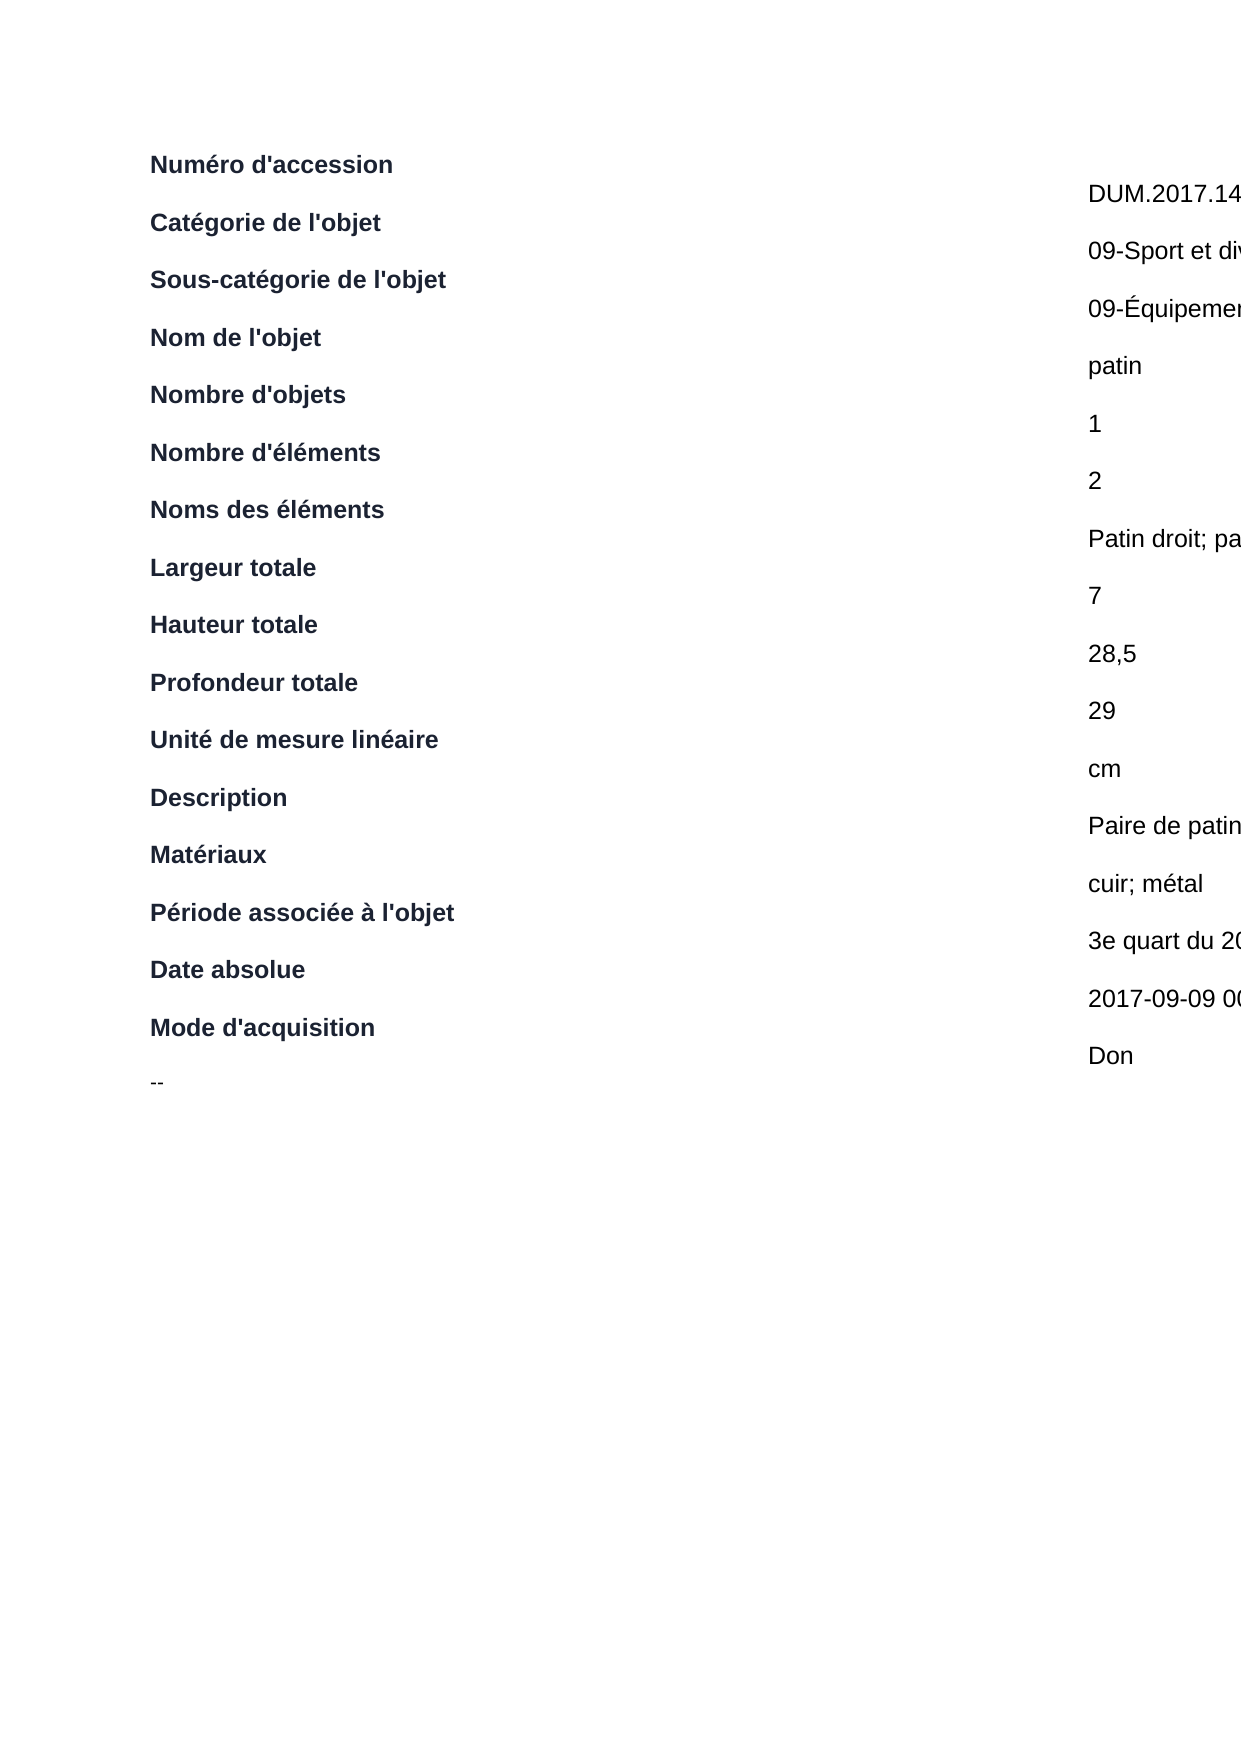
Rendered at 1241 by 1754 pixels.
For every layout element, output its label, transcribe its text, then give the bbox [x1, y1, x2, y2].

text Profondeur totale [150, 667, 1090, 696]
text Nombre d'objets [150, 380, 1090, 409]
text Catégorie de l'objet [150, 207, 1090, 236]
text Mode d'acquisition [150, 1012, 1090, 1041]
text 2017-09-09 00:00 [1088, 984, 1240, 1012]
text 09-Sport et divertissement [1088, 236, 1240, 265]
text cuir; métal [1088, 869, 1240, 897]
text 1 [1088, 409, 1240, 437]
text Patin droit; patin gauche [1088, 524, 1240, 552]
text Noms des éléments [150, 495, 1090, 524]
text Nom de l'objet [150, 322, 1090, 351]
text Hauteur totale [150, 610, 1090, 639]
text Don [1088, 1041, 1240, 1070]
text Numéro d'accession [150, 150, 1090, 179]
text Période associée à l'objet [150, 897, 1090, 926]
text -- [150, 1070, 1090, 1094]
text Largeur totale [150, 552, 1090, 581]
text 2 [1088, 466, 1240, 495]
text 09-Équipement sportif [1088, 294, 1240, 322]
text 28,5 [1088, 639, 1240, 667]
text cm [1088, 754, 1240, 782]
text Matériaux [150, 840, 1090, 869]
text Nombre d'éléments [150, 437, 1090, 466]
text DUM.2017.14.1-2 [1088, 179, 1240, 207]
text Sous-catégorie de l'objet [150, 265, 1090, 294]
text Unité de mesure linéaire [150, 725, 1090, 754]
text 29 [1088, 696, 1240, 725]
text 3e quart du 20e siècle [1088, 926, 1240, 955]
text Description [150, 782, 1090, 811]
text Date absolue [150, 955, 1090, 984]
text Paire de patin taille 11 1/3 [1088, 811, 1240, 840]
text 7 [1088, 581, 1240, 610]
text patin [1088, 351, 1240, 380]
